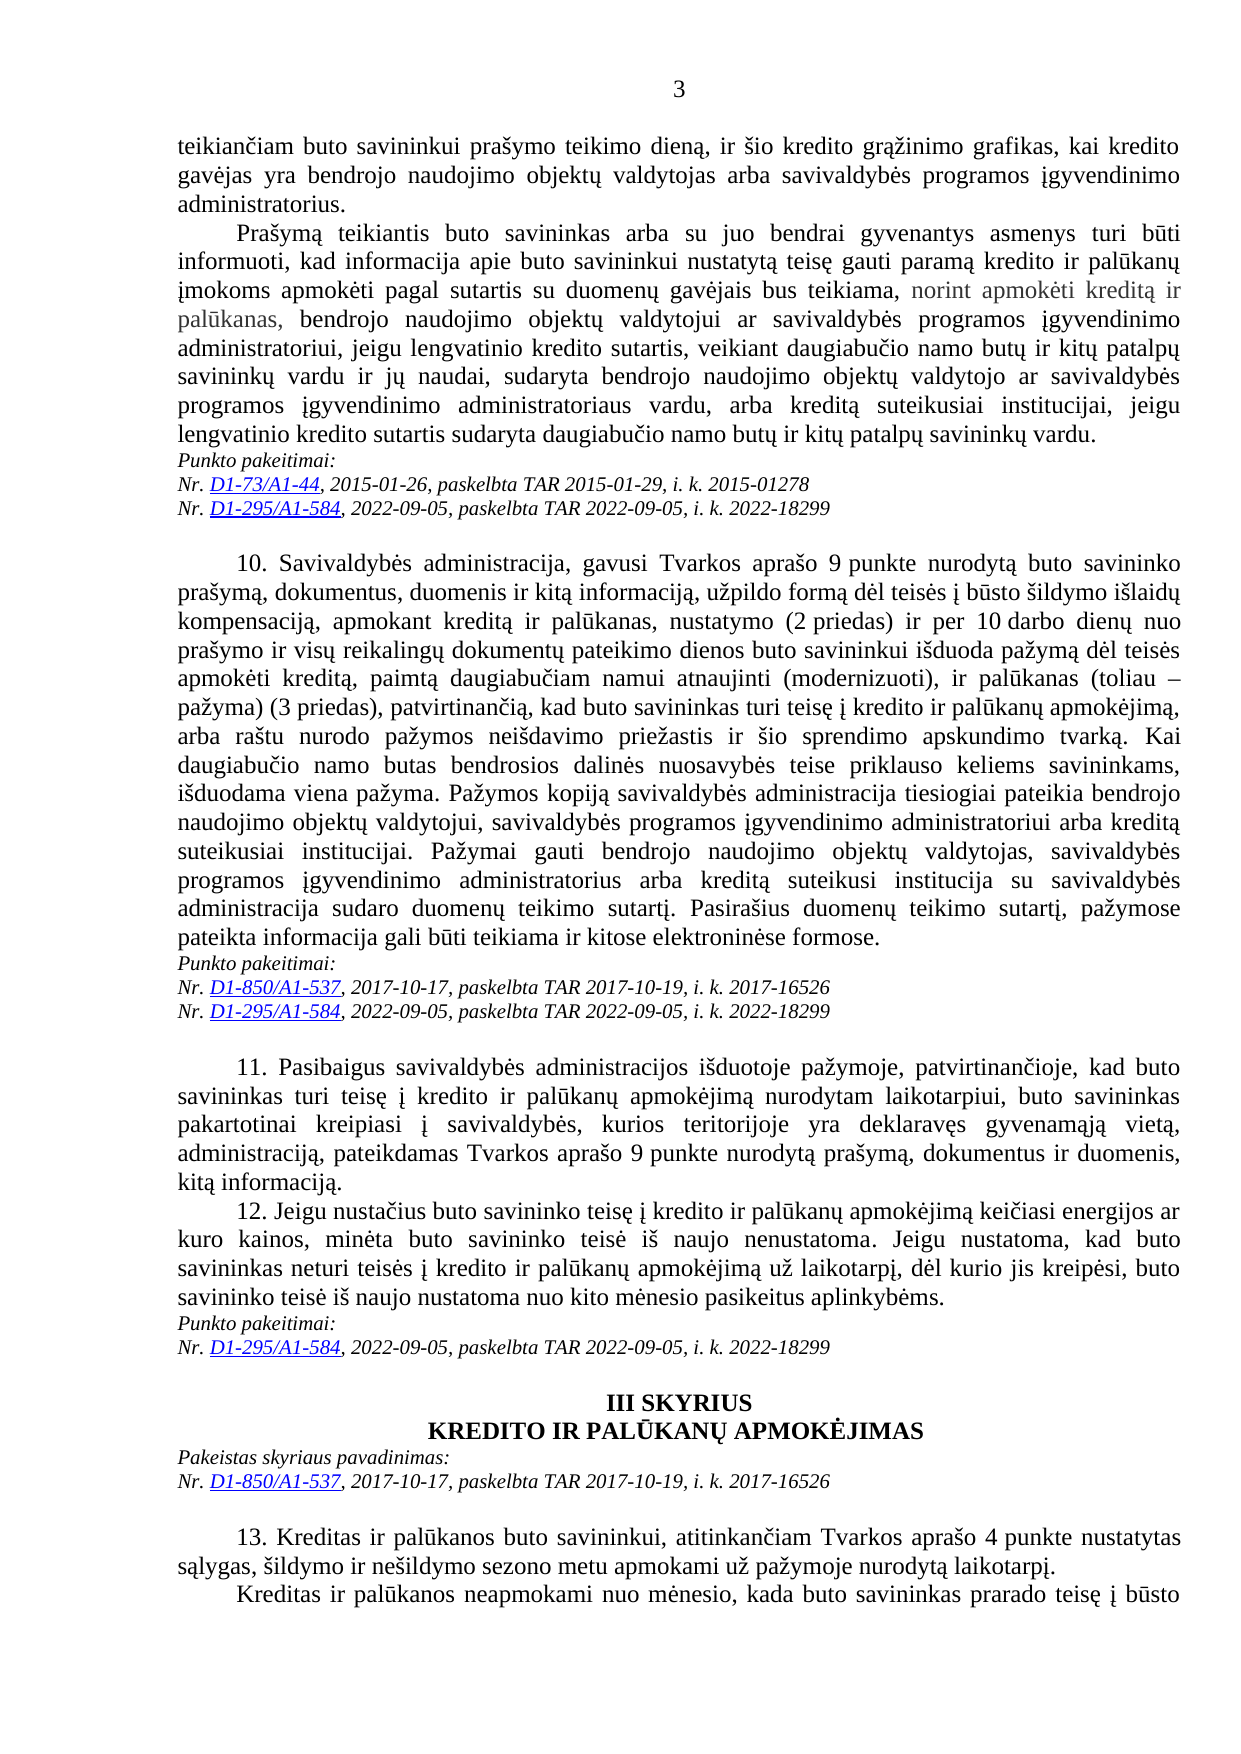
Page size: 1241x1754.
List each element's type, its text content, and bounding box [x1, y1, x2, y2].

text III SKYRIUS [177, 1388, 1181, 1416]
text Nr. D1-850/A1-537, 2017-10-17, paskelbta TAR 2017-10-19, i. k. 2017-16526 [177, 975, 1181, 999]
text Punkto pakeitimai: [177, 448, 1181, 472]
text 11. Pasibaigus savivaldybės administracijos išduotoje pažymoje, patvirtinančioje, kad buto savininkas turi teisę į kredito ir palūkanų apmokėjimą nurodytam laikotarpiui, buto savininkas pakartotinai kreipiasi į savivaldybės, kurios teritorijoje yra deklaravęs gyvenamąją vietą, administraciją, pateikdamas Tvarkos aprašo 9 punkte nurodytą prašymą, dokumentus ir duomenis, kitą informaciją. [177, 1052, 1181, 1196]
text Punkto pakeitimai: [177, 1311, 1181, 1335]
text Prašymą teikiantis buto savininkas arba su juo bendrai gyvenantys asmenys turi būti informuoti, kad informacija apie buto savininkui nustatytą teisę gauti paramą kredito ir palūkanų įmokoms apmokėti pagal sutartis su duomenų gavėjais bus teikiama, norint apmokėti kreditą ir palūkanas, bendrojo naudojimo objektų valdytojui ar savivaldybės programos įgyvendinimo administratoriui, jeigu lengvatinio kredito sutartis, veikiant daugiabučio namo butų ir kitų patalpų savininkų vardu ir jų naudai, sudaryta bendrojo naudojimo objektų valdytojo ar savivaldybės programos įgyvendinimo administratoriaus vardu, arba kreditą suteikusiai institucijai, jeigu lengvatinio kredito sutartis sudaryta daugiabučio namo butų ir kitų patalpų savininkų vardu. [177, 218, 1181, 448]
text Nr. D1-295/A1-584, 2022-09-05, paskelbta TAR 2022-09-05, i. k. 2022-18299 [177, 496, 1181, 520]
text Nr. D1-73/A1-44, 2015-01-26, paskelbta TAR 2015-01-29, i. k. 2015-01278 [177, 472, 1181, 496]
text 13. Kreditas ir palūkanos buto savininkui, atitinkančiam Tvarkos aprašo 4 punkte nustatytas sąlygas, šildymo ir nešildymo sezono metu apmokami už pažymoje nurodytą laikotarpį. [177, 1522, 1181, 1579]
text 12. Jeigu nustačius buto savininko teisę į kredito ir palūkanų apmokėjimą keičiasi energijos ar kuro kainos, minėta buto savininko teisė iš naujo nenustatoma. Jeigu nustatoma, kad buto savininkas neturi teisės į kredito ir palūkanų apmokėjimą už laikotarpį, dėl kurio jis kreipėsi, buto savininko teisė iš naujo nustatoma nuo kito mėnesio pasikeitus aplinkybėms. [177, 1196, 1181, 1311]
text Kreditas ir palūkanos neapmokami nuo mėnesio, kada buto savininkas prarado teisę į būsto [177, 1579, 1181, 1608]
text Nr. D1-295/A1-584, 2022-09-05, paskelbta TAR 2022-09-05, i. k. 2022-18299 [177, 1335, 1181, 1359]
text Nr. D1-850/A1-537, 2017-10-17, paskelbta TAR 2017-10-19, i. k. 2017-16526 [177, 1469, 1181, 1493]
text Pakeistas skyriaus pavadinimas: [177, 1445, 1181, 1469]
text Punkto pakeitimai: [177, 951, 1181, 975]
text KREDITO IR PALŪKANŲ APMOKĖJIMAS [177, 1416, 1181, 1445]
text 10. Savivaldybės administracija, gavusi Tvarkos aprašo 9 punkte nurodytą buto savininko prašymą, dokumentus, duomenis ir kitą informaciją, užpildo formą dėl teisės į būsto šildymo išlaidų kompensaciją, apmokant kreditą ir palūkanas, nustatymo (2 priedas) ir per 10 darbo dienų nuo prašymo ir visų reikalingų dokumentų pateikimo dienos buto savininkui išduoda pažymą dėl teisės apmokėti kreditą, paimtą daugiabučiam namui atnaujinti (modernizuoti), ir palūkanas (toliau – pažyma) (3 priedas), patvirtinančią, kad buto savininkas turi teisę į kredito ir palūkanų apmokėjimą, arba raštu nurodo pažymos neišdavimo priežastis ir šio sprendimo apskundimo tvarką. Kai daugiabučio namo butas bendrosios dalinės nuosavybės teise priklauso keliems savininkams, išduodama viena pažyma. Pažymos kopiją savivaldybės administracija tiesiogiai pateikia bendrojo naudojimo objektų valdytojui, savivaldybės programos įgyvendinimo administratoriui arba kreditą suteikusiai institucijai. Pažymai gauti bendrojo naudojimo objektų valdytojas, savivaldybės programos įgyvendinimo administratorius arba kreditą suteikusi institucija su savivaldybės administracija sudaro duomenų teikimo sutartį. Pasirašius duomenų teikimo sutartį, pažymose pateikta informacija gali būti teikiama ir kitose elektroninėse formose. [177, 548, 1181, 951]
text Nr. D1-295/A1-584, 2022-09-05, paskelbta TAR 2022-09-05, i. k. 2022-18299 [177, 999, 1181, 1023]
text teikiančiam buto savininkui prašymo teikimo dieną, ir šio kredito grąžinimo grafikas, kai kredito gavėjas yra bendrojo naudojimo objektų valdytojas arba savivaldybės programos įgyvendinimo administratorius. [177, 131, 1181, 218]
